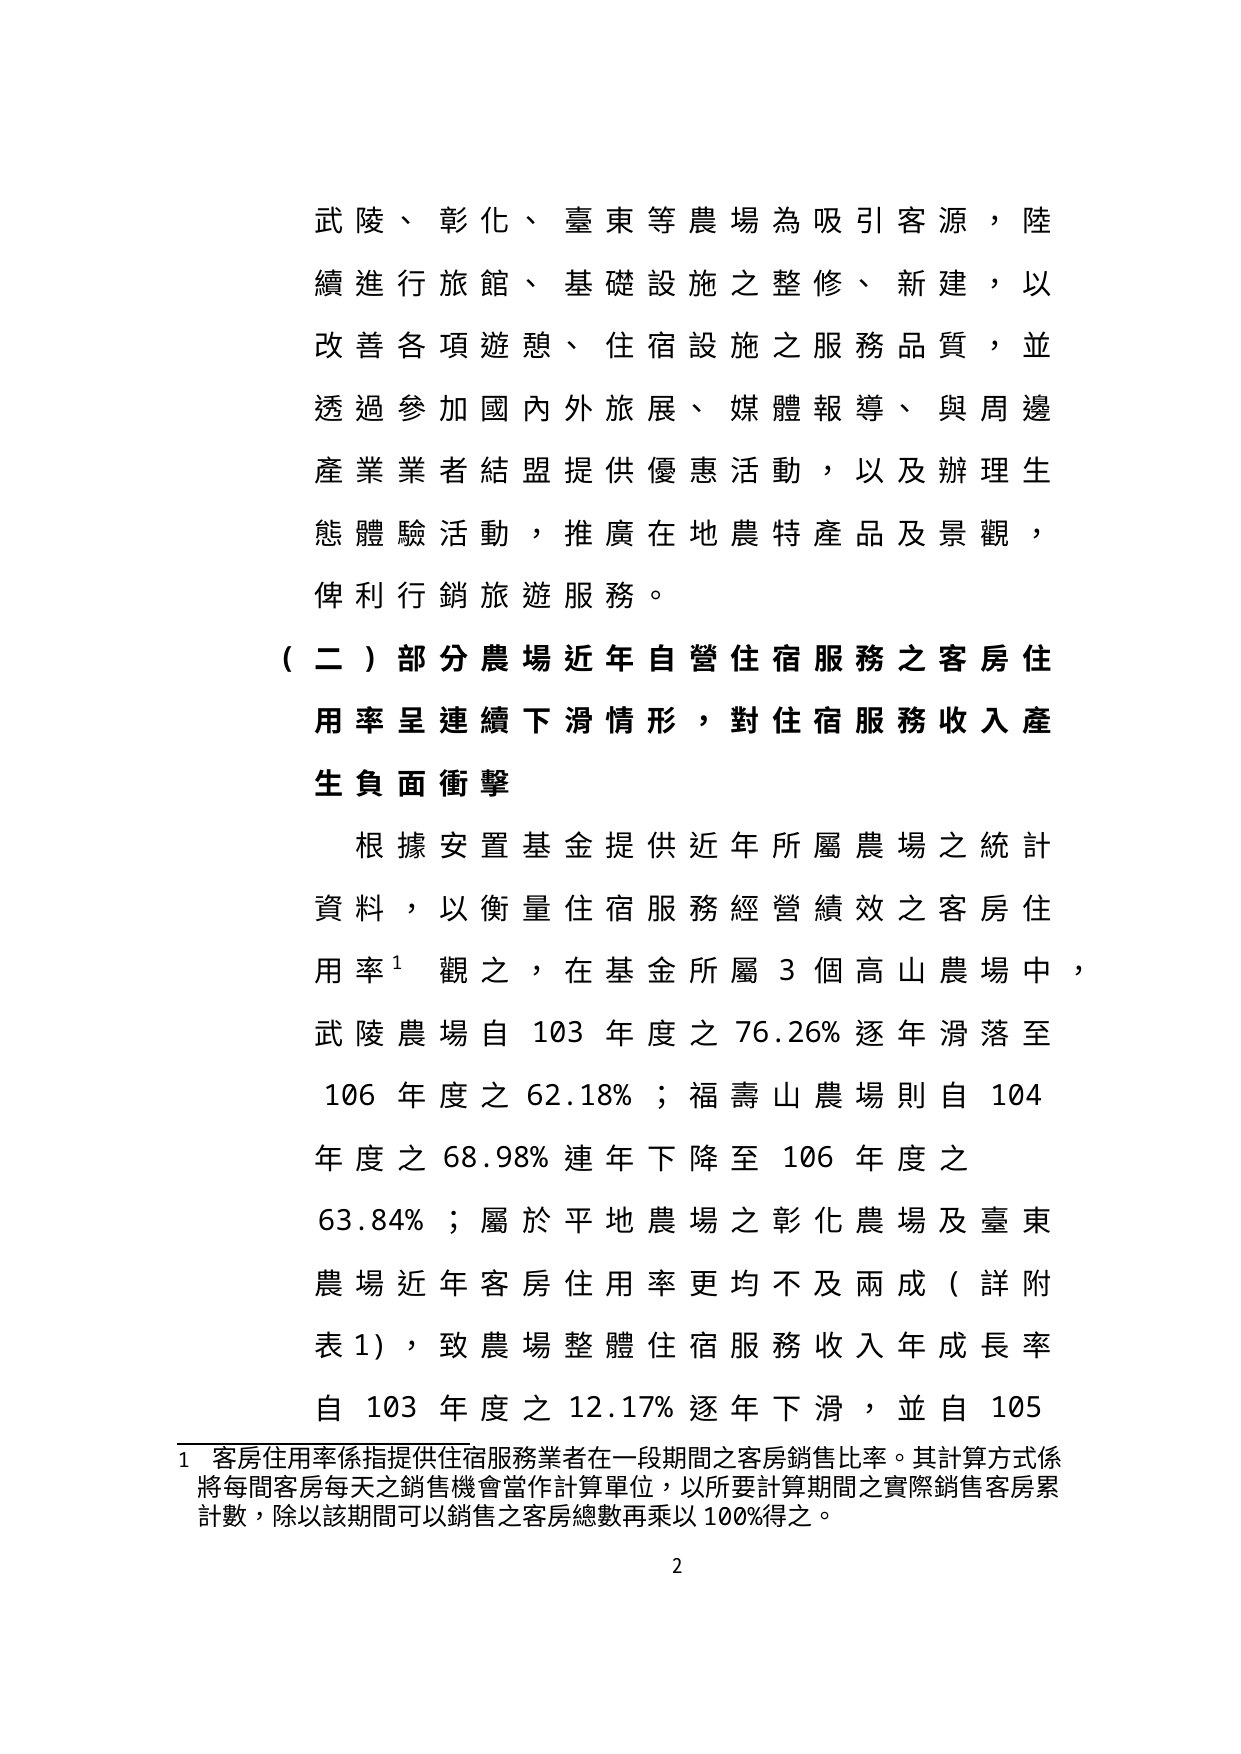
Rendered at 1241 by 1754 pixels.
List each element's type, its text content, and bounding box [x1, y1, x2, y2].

text (二)部分農場近年自營住宿服務之客房住用率呈連續下滑情形，對住宿服務收入產生負面衝擊 [242, 615, 1058, 802]
text 根據安置基金提供近年所屬農場之統計資料，以衡量住宿服務經營績效之客房住用率觀之，在基金所屬3個高山農場中，武陵農場自103年度之76.26%逐年滑落至106年度之62.18%；福壽山農場則自104年度之68.98%連年下降至106年度之63.84%；屬於平地農場之彰化農場及臺東農場近年客房住用率更均不及兩成(詳附表1)，致農場整體住宿服務收入年成長率自103年度之12.17%逐年下滑，並自105年度起轉為負成長(詳附表2)。經洽據安置基金表示，近年所屬各農場住宿服務之客房住用率下滑，除受到農場經營之住宿設施整修、氣候等因素影響外，主要與旅遊市場經濟景氣波動有關。 [271, 802, 1058, 1427]
text 客房住用率係指提供住宿服務業者在一段期間之客房銷售比率。其計算方式係將每間客房每天之銷售機會當作計算單位，以所要計算期間之實際銷售客房累計數，除以該期間可以銷售之客房總數再乘以100%得之。 [177, 1444, 1063, 1532]
text 安置基金所屬農場原先設置之主要目的係為輔導退除役官兵安置就業，利用經管土地從事農漁牧等生產活動。惟隨著經濟結構轉變，為求永續經營，並配合政府發展觀光休閒產業，各農場近年來積極轉型，推動觀光旅遊。近年包括清境、福壽山、武陵、彰化、臺東等農場為吸引客源，陸續進行旅館、基礎設施之整修、新建，以改善各項遊憩、住宿設施之服務品質，並透過參加國內外旅展、媒體報導、與周邊產業業者結盟提供優惠活動，以及辦理生態體驗活動，推廣在地農特產品及景觀，俾利行銷旅遊服務。 [271, 177, 1058, 615]
